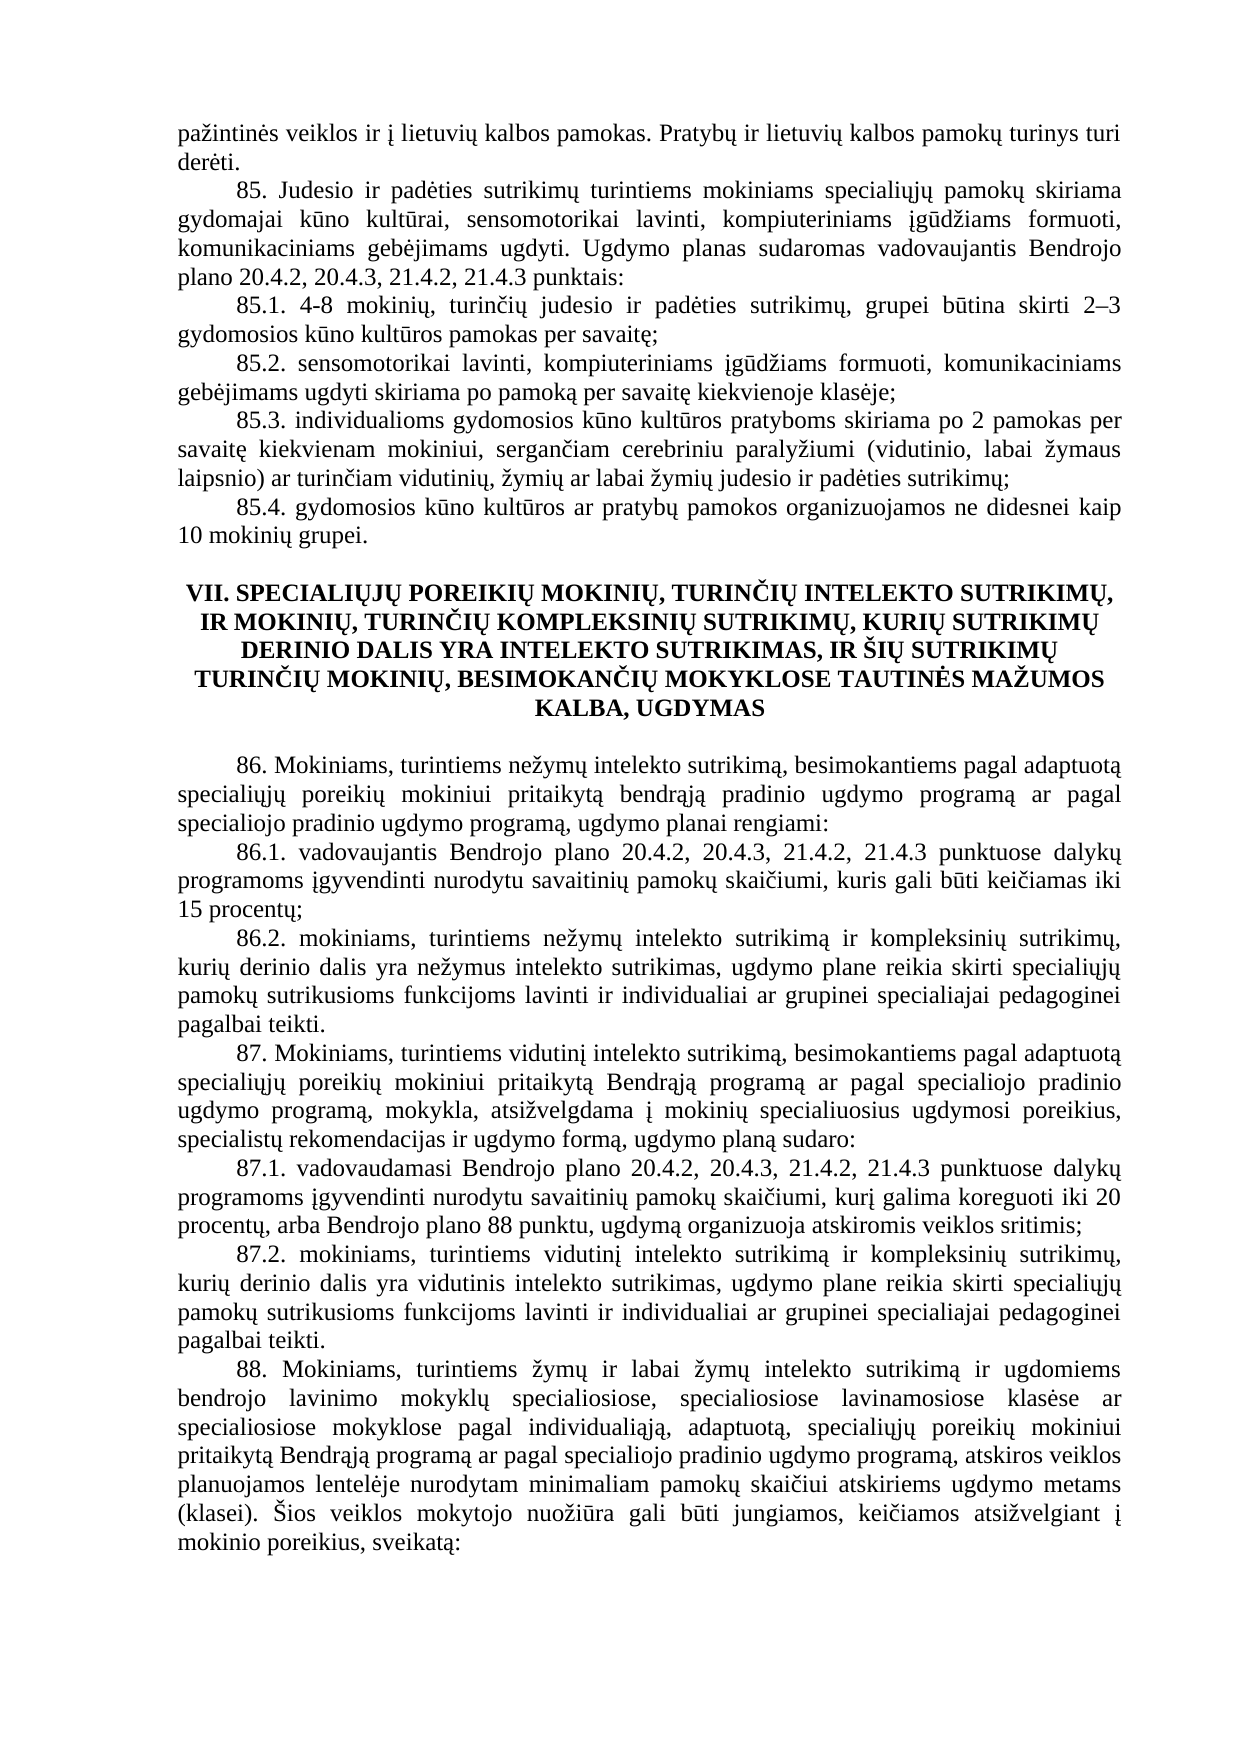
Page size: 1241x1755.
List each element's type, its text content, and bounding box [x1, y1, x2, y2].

text 87. Mokiniams, turintiems vidutinį intelekto sutrikimą, besimokantiems pagal adaptuotą specialiųjų poreikių mokiniui pritaikytą Bendrąją programą ar pagal specialiojo pradinio ugdymo programą, mokykla, atsižvelgdama į mokinių specialiuosius ugdymosi poreikius, specialistų rekomendacijas ir ugdymo formą, ugdymo planą sudaro: [177, 1038, 1122, 1153]
text 87.1. vadovaudamasi Bendrojo plano 20.4.2, 20.4.3, 21.4.2, 21.4.3 punktuose dalykų programoms įgyvendinti nurodytu savaitinių pamokų skaičiumi, kurį galima koreguoti iki 20 procentų, arba Bendrojo plano 88 punktu, ugdymą organizuoja atskiromis veiklos sritimis; [177, 1153, 1122, 1239]
text 85.4. gydomosios kūno kultūros ar pratybų pamokos organizuojamos ne didesnei kaip 10 mokinių grupei. [177, 492, 1122, 549]
text 85. Judesio ir padėties sutrikimų turintiems mokiniams specialiųjų pamokų skiriama gydomajai kūno kultūrai, sensomotorikai lavinti, kompiuteriniams įgūdžiams formuoti, komunikaciniams gebėjimams ugdyti. Ugdymo planas sudaromas vadovaujantis Bendrojo plano 20.4.2, 20.4.3, 21.4.2, 21.4.3 punktais: [177, 176, 1122, 291]
text VII. SPECIALIŲJŲ POREIKIŲ MOKINIŲ, TURINČIŲ INTELEKTO SUTRIKIMŲ, IR MOKINIŲ, TURINČIŲ KOMPLEKSINIŲ SUTRIKIMŲ, KURIŲ SUTRIKIMŲ DERINIO DALIS YRA INTELEKTO SUTRIKIMAS, IR ŠIŲ SUTRIKIMŲ TURINČIŲ MOKINIŲ, BESIMOKANČIŲ MOKYKLOSE TAUTINĖS MAŽUMOS KALBA, UGDYMAS [177, 578, 1122, 722]
text 86.1. vadovaujantis Bendrojo plano 20.4.2, 20.4.3, 21.4.2, 21.4.3 punktuose dalykų programoms įgyvendinti nurodytu savaitinių pamokų skaičiumi, kuris gali būti keičiamas iki 15 procentų; [177, 837, 1122, 923]
text 85.3. individualioms gydomosios kūno kultūros pratyboms skiriama po 2 pamokas per savaitę kiekvienam mokiniui, sergančiam cerebriniu paralyžiumi (vidutinio, labai žymaus laipsnio) ar turinčiam vidutinių, žymių ar labai žymių judesio ir padėties sutrikimų; [177, 406, 1122, 492]
text 85.2. sensomotorikai lavinti, kompiuteriniams įgūdžiams formuoti, komunikaciniams gebėjimams ugdyti skiriama po pamoką per savaitę kiekvienoje klasėje; [177, 348, 1122, 406]
text 88. Mokiniams, turintiems žymų ir labai žymų intelekto sutrikimą ir ugdomiems bendrojo lavinimo mokyklų specialiosiose, specialiosiose lavinamosiose klasėse ar specialiosiose mokyklose pagal individualiąją, adaptuotą, specialiųjų poreikių mokiniui pritaikytą Bendrąją programą ar pagal specialiojo pradinio ugdymo programą, atskiros veiklos planuojamos lentelėje nurodytam minimaliam pamokų skaičiui atskiriems ugdymo metams (klasei). Šios veiklos mokytojo nuožiūra gali būti jungiamos, keičiamos atsižvelgiant į mokinio poreikius, sveikatą: [177, 1354, 1122, 1556]
text 85.1. 4-8 mokinių, turinčių judesio ir padėties sutrikimų, grupei būtina skirti 2–3 gydomosios kūno kultūros pamokas per savaitę; [177, 291, 1122, 348]
text 86. Mokiniams, turintiems nežymų intelekto sutrikimą, besimokantiems pagal adaptuotą specialiųjų poreikių mokiniui pritaikytą bendrąją pradinio ugdymo programą ar pagal specialiojo pradinio ugdymo programą, ugdymo planai rengiami: [177, 751, 1122, 837]
text 87.2. mokiniams, turintiems vidutinį intelekto sutrikimą ir kompleksinių sutrikimų, kurių derinio dalis yra vidutinis intelekto sutrikimas, ugdymo plane reikia skirti specialiųjų pamokų sutrikusioms funkcijoms lavinti ir individualiai ar grupinei specialiajai pedagoginei pagalbai teikti. [177, 1239, 1122, 1354]
text 86.2. mokiniams, turintiems nežymų intelekto sutrikimą ir kompleksinių sutrikimų, kurių derinio dalis yra nežymus intelekto sutrikimas, ugdymo plane reikia skirti specialiųjų pamokų sutrikusioms funkcijoms lavinti ir individualiai ar grupinei specialiajai pedagoginei pagalbai teikti. [177, 923, 1122, 1038]
text pažintinės veiklos ir į lietuvių kalbos pamokas. Pratybų ir lietuvių kalbos pamokų turinys turi derėti. [177, 118, 1122, 176]
